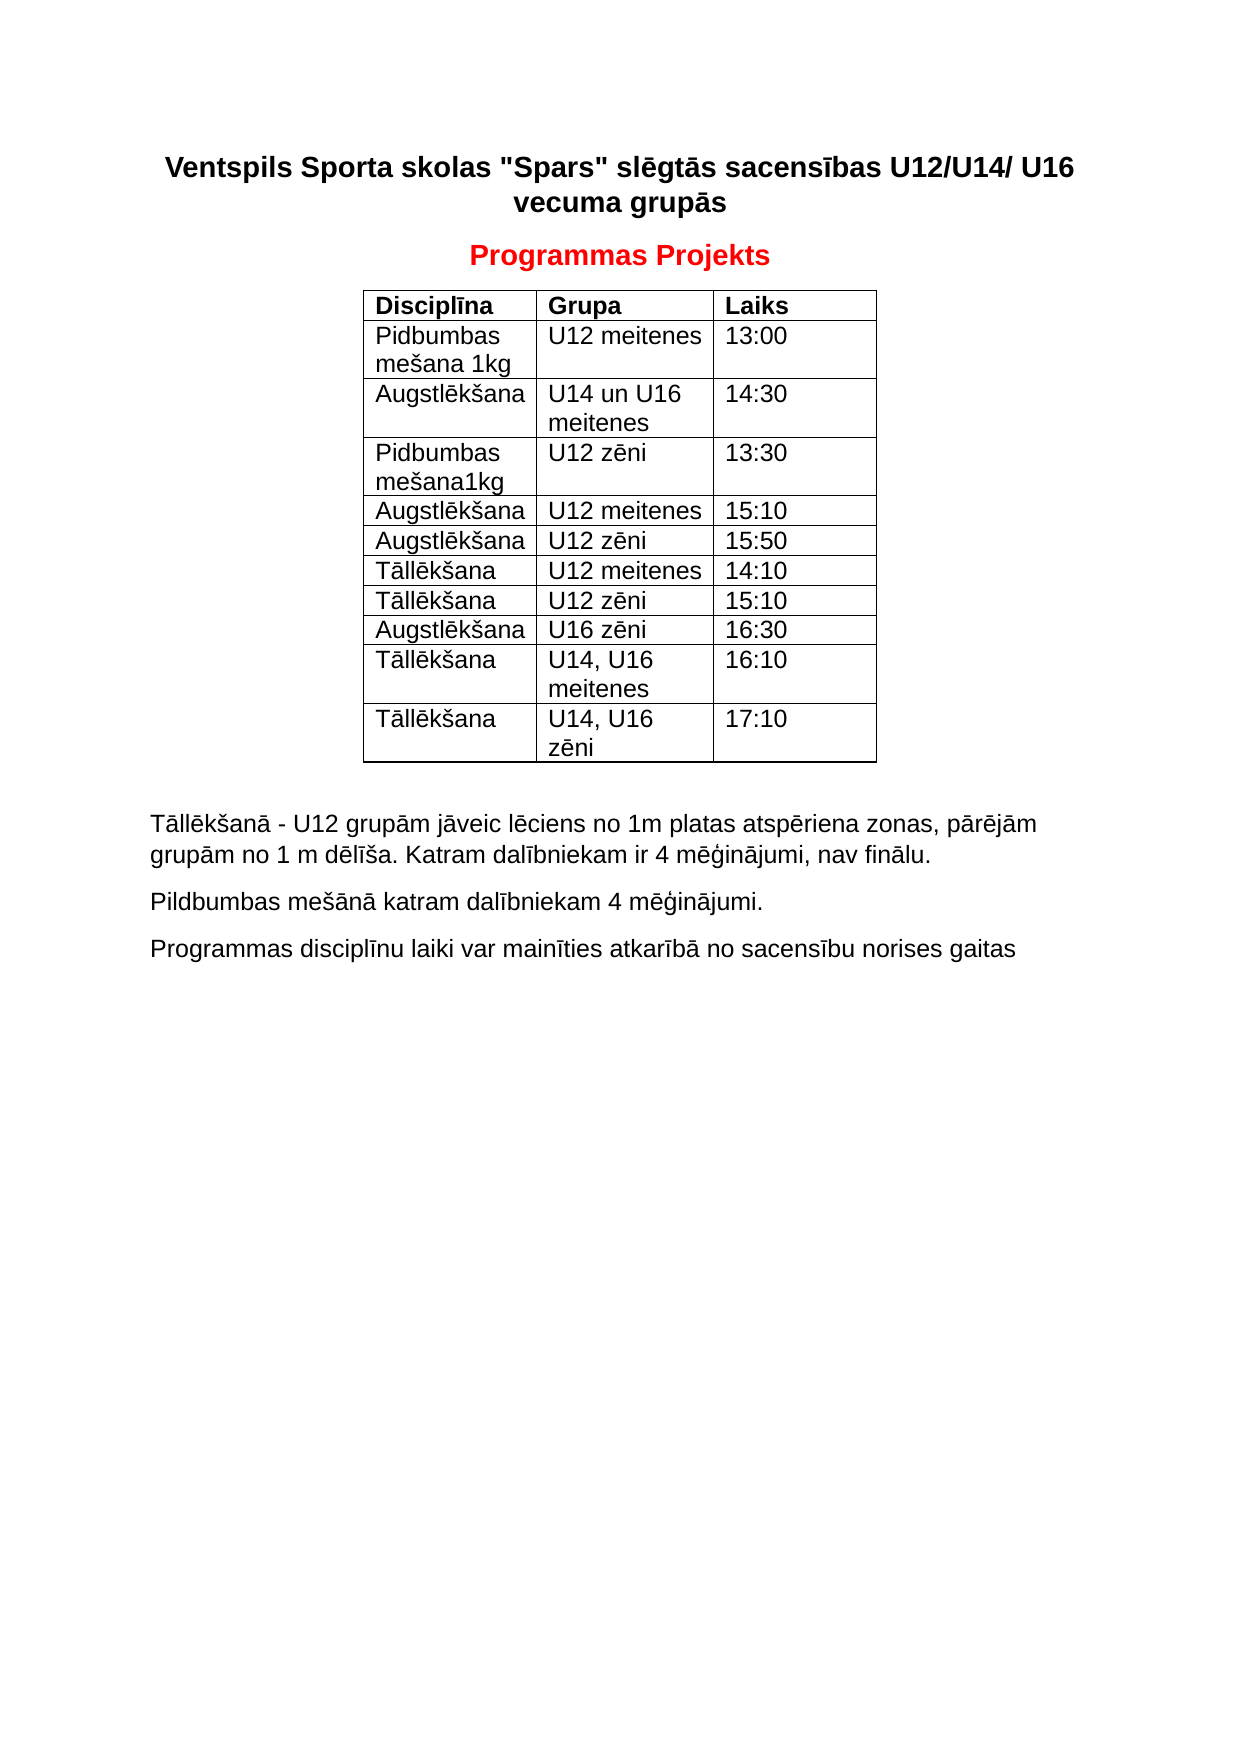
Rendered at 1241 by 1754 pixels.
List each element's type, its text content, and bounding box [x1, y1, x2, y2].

table_cell Augstlēkšana [364, 379, 536, 437]
table_cell U12 meitenes [537, 556, 713, 585]
table_cell Augstlēkšana [364, 496, 536, 525]
table_cell U12 zēni [537, 586, 713, 614]
table_header Grupa [537, 291, 713, 320]
table_cell 14:10 [714, 556, 876, 585]
table_cell Pidbumbas mešana1kg [364, 438, 536, 495]
table_cell 15:50 [714, 526, 876, 555]
table_cell U12 zēni [537, 438, 713, 495]
table_cell Augstlēkšana [364, 526, 536, 555]
table_cell 13:00 [714, 321, 876, 378]
text Programmas disciplīnu laiki var mainīties atkarībā no sacensību norises gaitas [150, 934, 1090, 963]
table_header Disciplīna [364, 291, 536, 320]
table_cell U16 zēni [537, 616, 713, 644]
table_cell Augstlēkšana [364, 616, 536, 644]
table_cell 17:10 [714, 704, 876, 761]
table_cell 16:30 [714, 616, 876, 644]
text Pildbumbas mešānā katram dalībniekam 4 mēģinājumi. [150, 887, 1090, 916]
table_cell U14, U16 zēni [537, 704, 713, 761]
table_cell 16:10 [714, 645, 876, 703]
table_cell Tāllēkšana [364, 586, 536, 614]
text Tāllēkšanā - U12 grupām jāveic lēciens no 1m platas atspēriena zonas, pārējām grupām no 1 m dēlīša. Katram dalībniekam ir 4 mēģinājumi, nav finālu. [150, 809, 1090, 869]
table_cell U12 meitenes [537, 321, 713, 378]
table_header Laiks [714, 291, 876, 320]
table_cell Pidbumbas mešana 1kg [364, 321, 536, 378]
table_cell Tāllēkšana [364, 556, 536, 585]
table_cell Tāllēkšana [364, 645, 536, 703]
table_cell Tāllēkšana [364, 704, 536, 761]
text Ventspils Sporta skolas "Spars" slēgtās sacensības U12/U14/ U16 vecuma grupās [150, 150, 1090, 219]
table_cell 15:10 [714, 586, 876, 614]
table_cell U14, U16 meitenes [537, 645, 713, 703]
table_cell 14:30 [714, 379, 876, 437]
table_cell 13:30 [714, 438, 876, 495]
table_cell U14 un U16 meitenes [537, 379, 713, 437]
text Programmas Projekts [150, 238, 1090, 271]
table_cell 15:10 [714, 496, 876, 525]
table_cell U12 meitenes [537, 496, 713, 525]
table_cell U12 zēni [537, 526, 713, 555]
